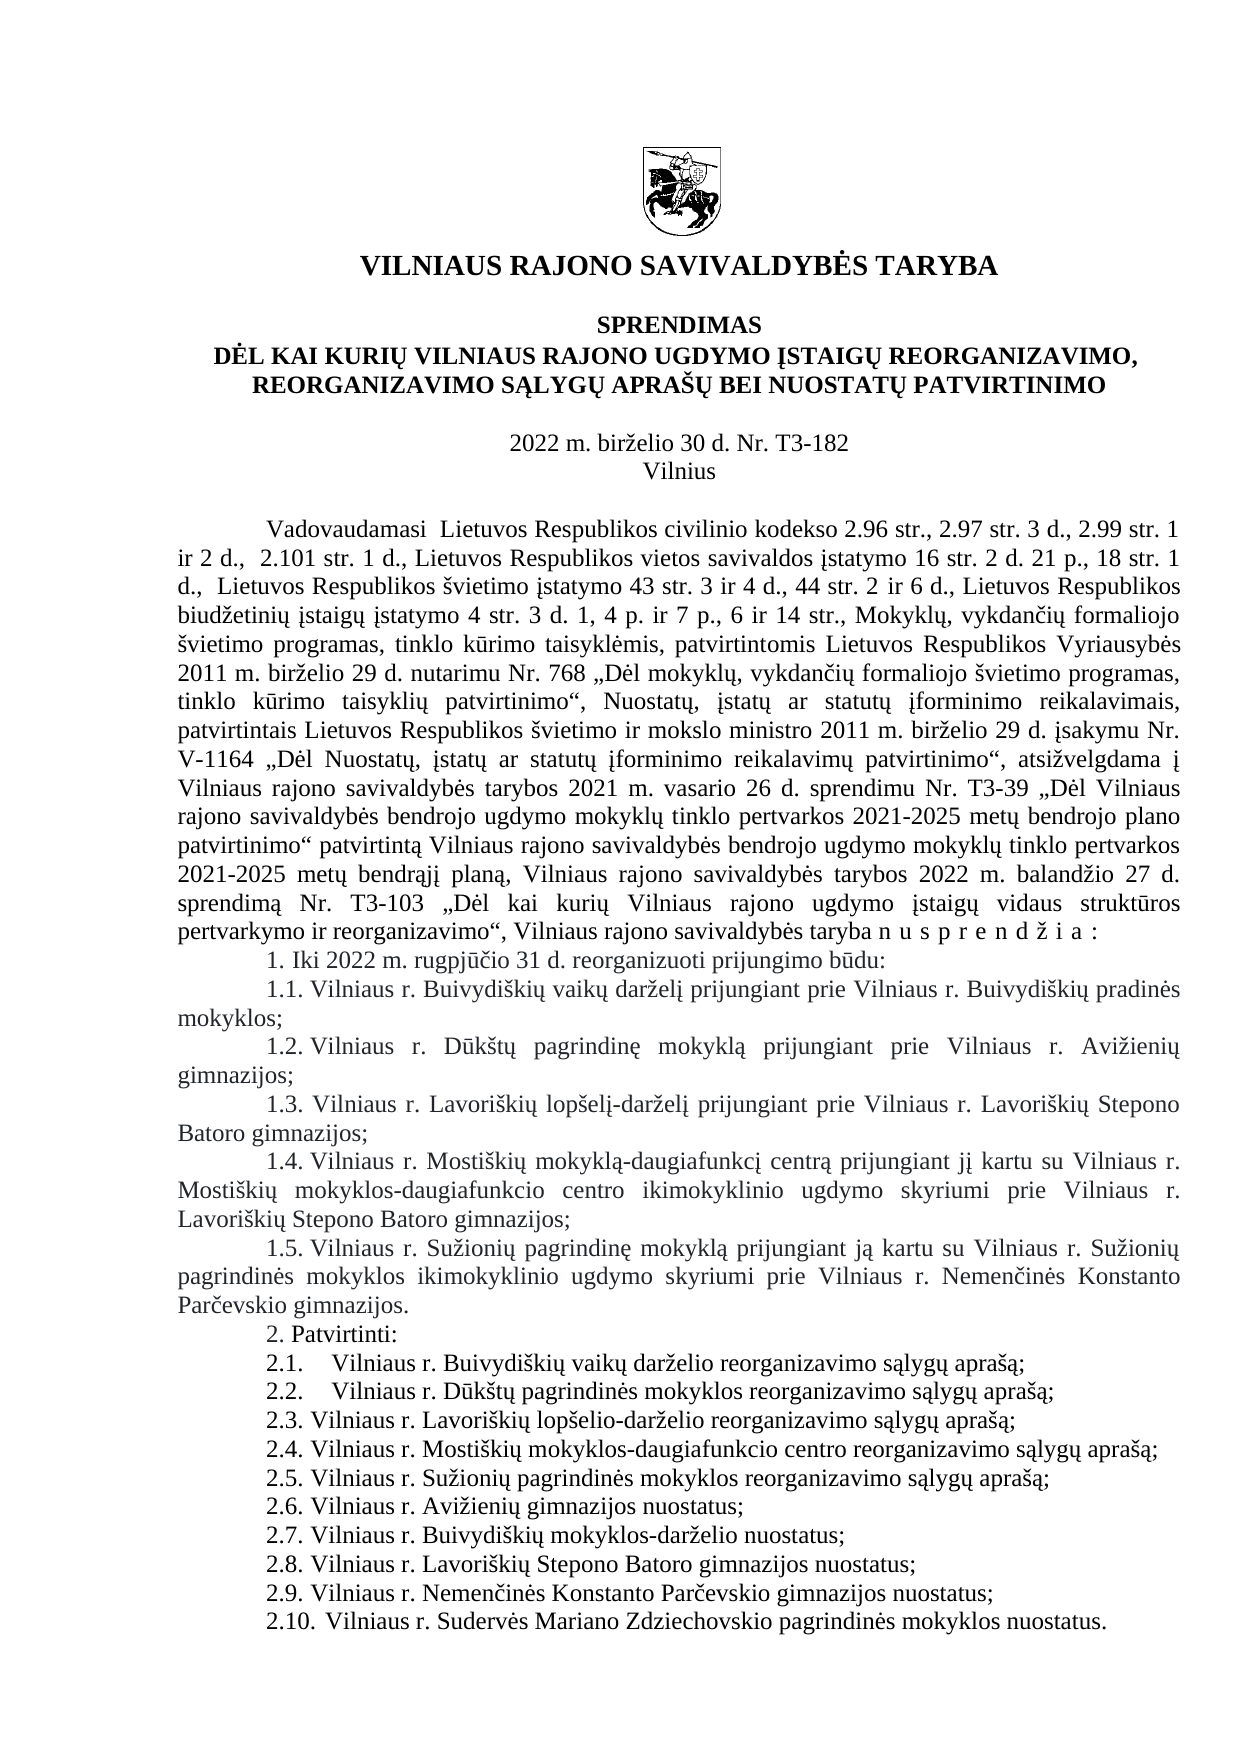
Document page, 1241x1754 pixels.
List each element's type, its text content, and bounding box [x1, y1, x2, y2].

text 2.1. Vilniaus r. Buivydiškių vaikų darželio reorganizavimo sąlygų aprašą; [266, 1348, 1181, 1376]
text Vilnius [177, 456, 1181, 485]
text 1.4. Vilniaus r. Mostiškių mokyklą-daugiafunkcį centrą prijungiant jį kartu su Vilniaus r. Mostiškių mokyklos-daugiafunkcio centro ikimokyklinio ugdymo skyriumi prie Vilniaus r. Lavoriškių Stepono Batoro gimnazijos; [177, 1146, 1181, 1233]
text 2.5. Vilniaus r. Sužionių pagrindinės mokyklos reorganizavimo sąlygų aprašą; [177, 1463, 1181, 1491]
text 2.7. Vilniaus r. Buivydiškių mokyklos-darželio nuostatus; [177, 1520, 1181, 1549]
text 2.3. Vilniaus r. Lavoriškių lopšelio-darželio reorganizavimo sąlygų aprašą; [177, 1405, 1181, 1434]
text 1.2. Vilniaus r. Dūkštų pagrindinę mokyklą prijungiant prie Vilniaus r. Avižienių gimnazijos; [177, 1031, 1181, 1089]
text 1.3. Vilniaus r. Lavoriškių lopšelį-darželį prijungiant prie Vilniaus r. Lavoriškių Stepono Batoro gimnazijos; [177, 1089, 1181, 1146]
text 2022 m. birželio 30 d. Nr. T3-182 [177, 428, 1181, 456]
text 1. Iki 2022 m. rugpjūčio 31 d. reorganizuoti prijungimo būdu: [177, 945, 1181, 974]
text DĖL KAI KURIŲ VILNIAUS RAJONO UGDYMO ĮSTAIGŲ REORGANIZAVIMO, REORGANIZAVIMO SĄLYGŲ APRAŠŲ BEI NUOSTATŲ PATVIRTINIMO [177, 339, 1181, 399]
text 1.1. Vilniaus r. Buivydiškių vaikų darželį prijungiant prie Vilniaus r. Buivydiškių pradinės mokyklos; [177, 974, 1181, 1031]
text 2.9. Vilniaus r. Nemenčinės Konstanto Parčevskio gimnazijos nuostatus; [177, 1578, 1181, 1606]
text Vadovaudamasi Lietuvos Respublikos civilinio kodekso 2.96 str., 2.97 str. 3 d., 2.99 str. 1 ir 2 d., 2.101 str. 1 d., Lietuvos Respublikos vietos savivaldos įstatymo 16 str. 2 d. 21 p., 18 str. 1 d., Lietuvos Respublikos švietimo įstatymo 43 str. 3 ir 4 d., 44 str. 2 ir 6 d., Lietuvos Respublikos biudžetinių įstaigų įstatymo 4 str. 3 d. 1, 4 p. ir 7 p., 6 ir 14 str., Mokyklų, vykdančių formaliojo švietimo programas, tinklo kūrimo taisyklėmis, patvirtintomis Lietuvos Respublikos Vyriausybės 2011 m. birželio 29 d. nutarimu Nr. 768 „Dėl mokyklų, vykdančių formaliojo švietimo programas, tinklo kūrimo taisyklių patvirtinimo“, Nuostatų, įstatų ar statutų įforminimo reikalavimais, patvirtintais Lietuvos Respublikos švietimo ir mokslo ministro 2011 m. birželio 29 d. įsakymu Nr. V-1164 „Dėl Nuostatų, įstatų ar statutų įforminimo reikalavimų patvirtinimo“, atsižvelgdama į Vilniaus rajono savivaldybės tarybos 2021 m. vasario 26 d. sprendimu Nr. T3-39 „Dėl Vilniaus rajono savivaldybės bendrojo ugdymo mokyklų tinklo pertvarkos 2021-2025 metų bendrojo plano patvirtinimo“ patvirtintą Vilniaus rajono savivaldybės bendrojo ugdymo mokyklų tinklo pertvarkos 2021-2025 metų bendrąjį planą, Vilniaus rajono savivaldybės tarybos 2022 m. balandžio 27 d. sprendimą Nr. T3-103 „Dėl kai kurių Vilniaus rajono ugdymo įstaigų vidaus struktūros pertvarkymo ir reorganizavimo“, Vilniaus rajono savivaldybės taryba nusprendžia: [177, 514, 1181, 945]
text SPRENDIMAS [177, 310, 1181, 339]
text VILNIAUS RAJONO SAVIVALDYBĖS TARYBA [177, 248, 1181, 281]
text 2.8. Vilniaus r. Lavoriškių Stepono Batoro gimnazijos nuostatus; [177, 1549, 1181, 1578]
text 1.5. Vilniaus r. Sužionių pagrindinę mokyklą prijungiant ją kartu su Vilniaus r. Sužionių pagrindinės mokyklos ikimokyklinio ugdymo skyriumi prie Vilniaus r. Nemenčinės Konstanto Parčevskio gimnazijos. [177, 1233, 1181, 1319]
text 2.6. Vilniaus r. Avižienių gimnazijos nuostatus; [177, 1491, 1181, 1520]
text 2.10. Vilniaus r. Sudervės Mariano Zdziechovskio pagrindinės mokyklos nuostatus. [177, 1606, 1181, 1635]
text 2.4. Vilniaus r. Mostiškių mokyklos-daugiafunkcio centro reorganizavimo sąlygų aprašą; [177, 1434, 1181, 1463]
text 2.2. Vilniaus r. Dūkštų pagrindinės mokyklos reorganizavimo sąlygų aprašą; [266, 1376, 1181, 1405]
text 2. Patvirtinti: [177, 1319, 1181, 1348]
